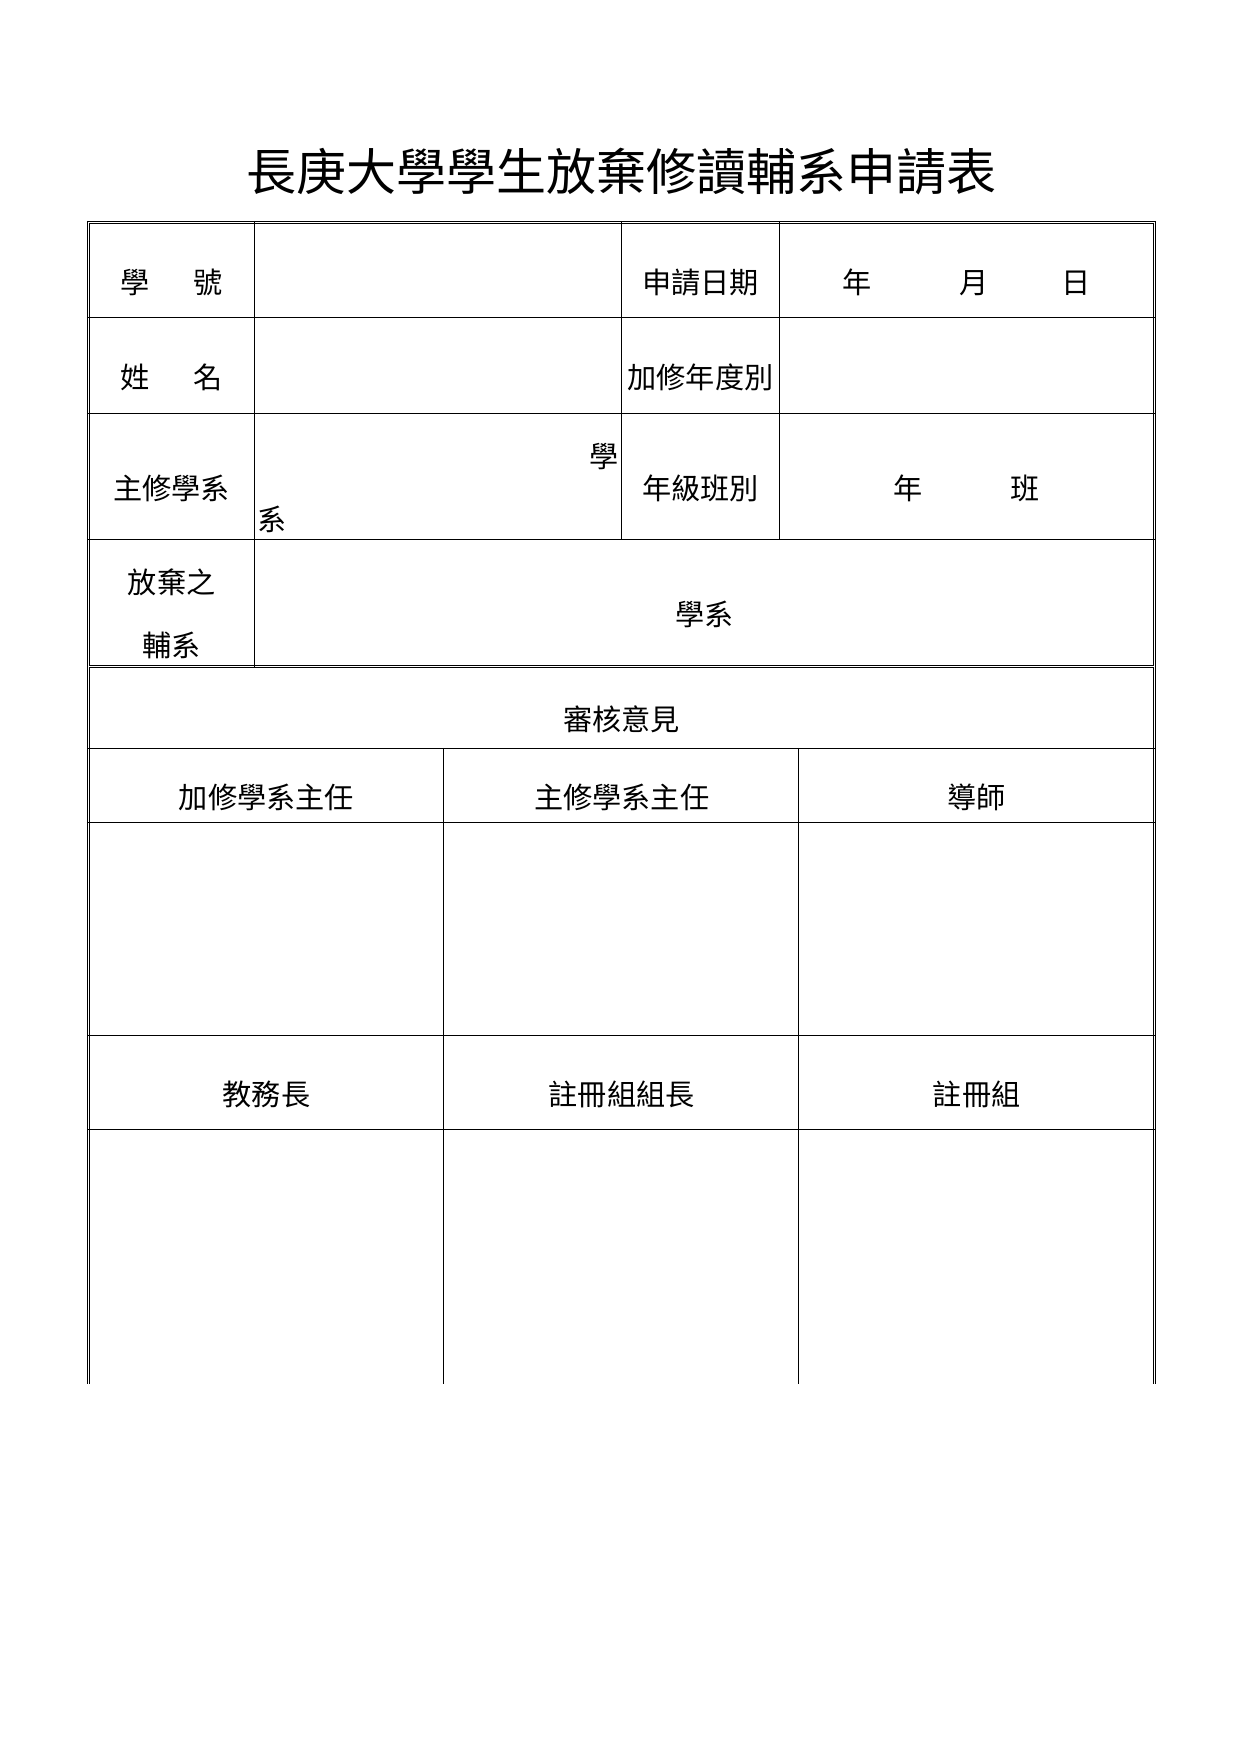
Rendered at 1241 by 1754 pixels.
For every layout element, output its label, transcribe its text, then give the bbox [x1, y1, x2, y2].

table_cell 姓 名 [90, 318, 254, 412]
table_cell 加修學系主任 [90, 749, 443, 822]
table_cell 加修年度別 [622, 318, 779, 412]
table_cell 導師 [799, 749, 1153, 822]
table_cell [90, 823, 443, 1035]
table_cell 年 班 [780, 414, 1153, 538]
table_cell 學系 [255, 540, 1153, 664]
table_cell [799, 1130, 1153, 1383]
table_cell 主修學系主任 [444, 749, 798, 822]
table_cell [255, 224, 621, 317]
table_cell 放棄之 輔系 [90, 540, 254, 664]
table_cell 申請日期 [622, 224, 779, 317]
table_cell 學系 [255, 414, 621, 538]
table_cell 教務長 [90, 1036, 443, 1129]
table_cell 註冊組組長 [444, 1036, 798, 1129]
table_cell [444, 823, 798, 1035]
table_cell 主修學系 [90, 414, 254, 538]
table_cell 註冊組 [799, 1036, 1153, 1129]
table_cell 審核意見 [90, 668, 1153, 748]
table_cell 學 號 [90, 224, 254, 317]
table_cell [444, 1130, 798, 1383]
table_cell [90, 1130, 443, 1383]
table_cell [255, 318, 621, 412]
table_cell [799, 823, 1153, 1035]
table_cell 年級班別 [622, 414, 779, 538]
table_header 長庚大學學生放棄修讀輔系申請表 [89, 96, 1154, 221]
table_cell [780, 318, 1153, 412]
table_cell 年 月 日 [780, 224, 1153, 317]
